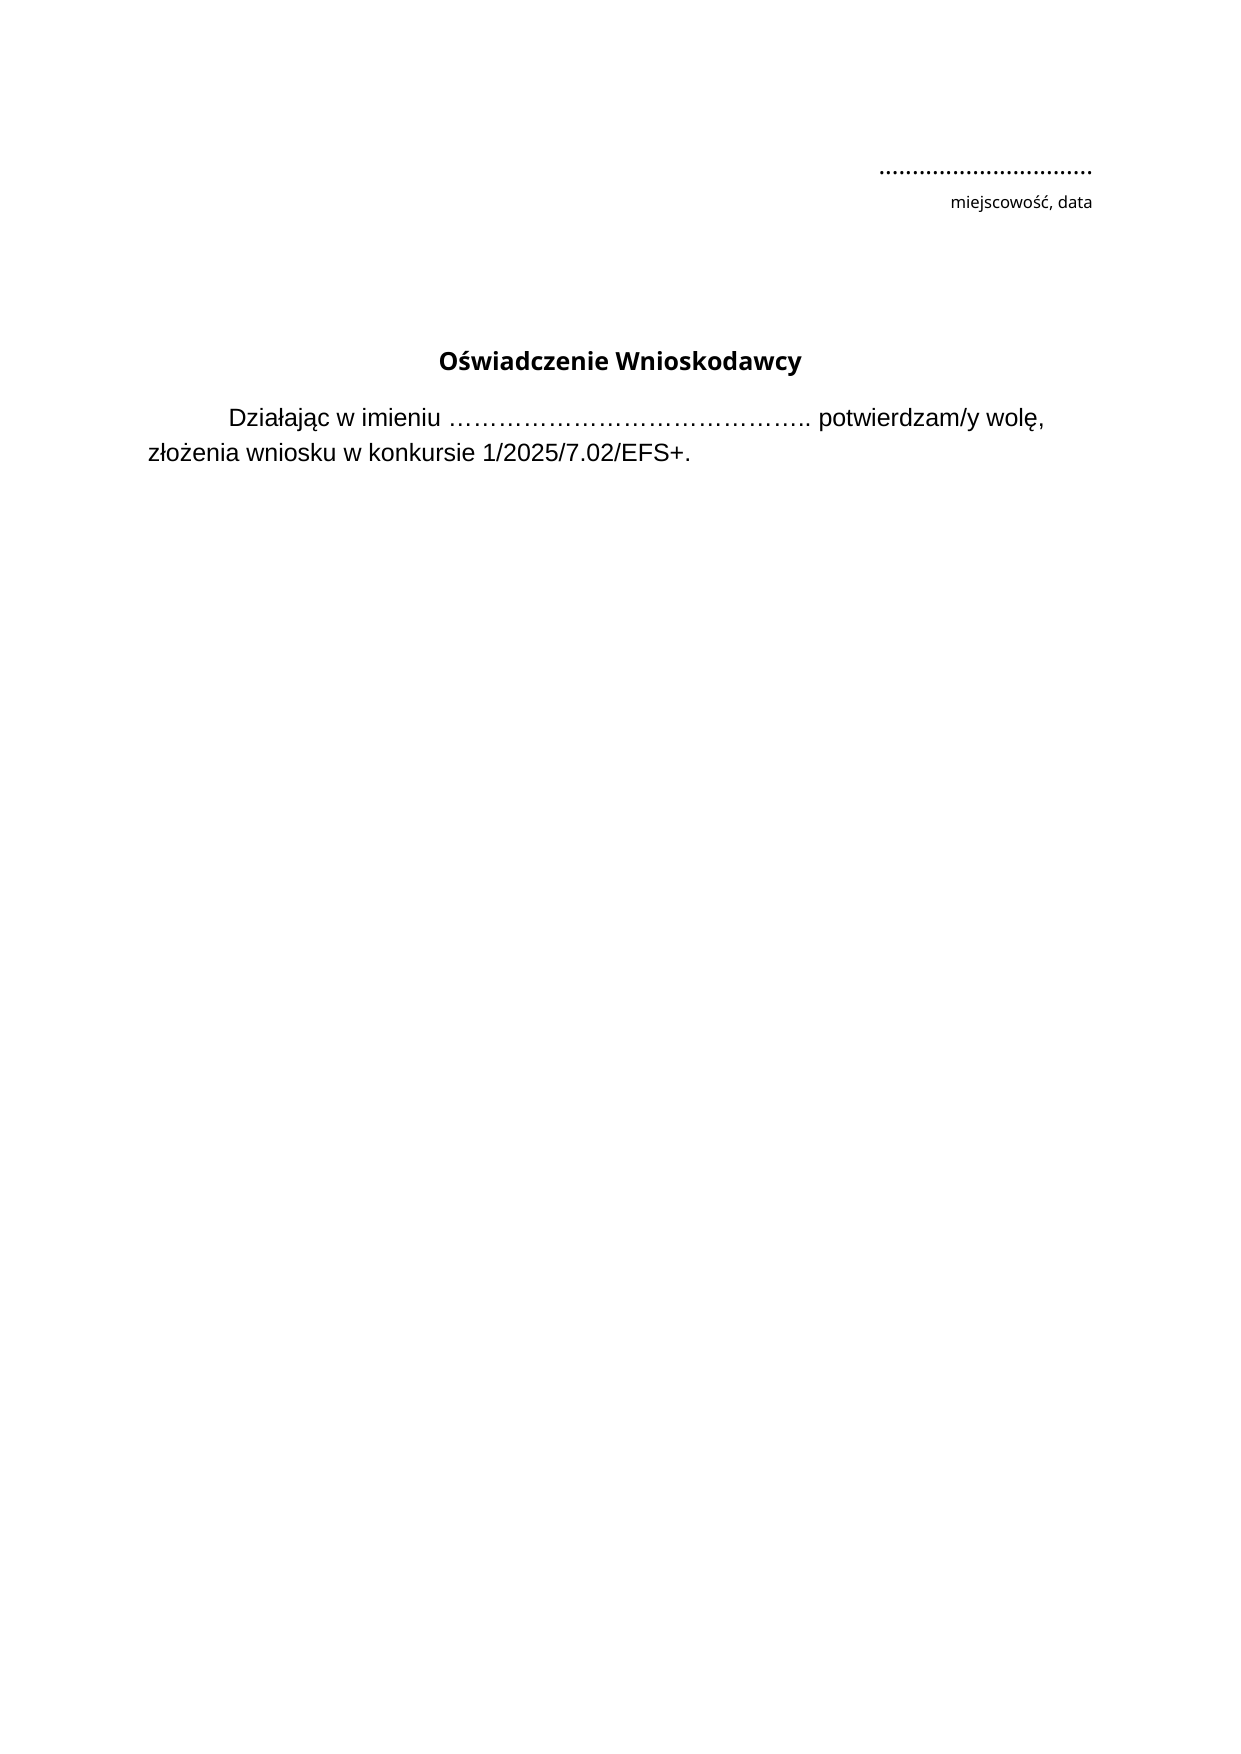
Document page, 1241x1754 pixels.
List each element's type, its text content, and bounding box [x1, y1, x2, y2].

text Oświadczenie Wnioskodawcy [148, 344, 1093, 378]
text Działając w imieniu …………………………………….. potwierdzam/y wolę, złożenia wniosku w konkursie 1/2025/7.02/EFS+. [148, 400, 1093, 467]
text ................................ miejscowość, data [148, 148, 1093, 216]
